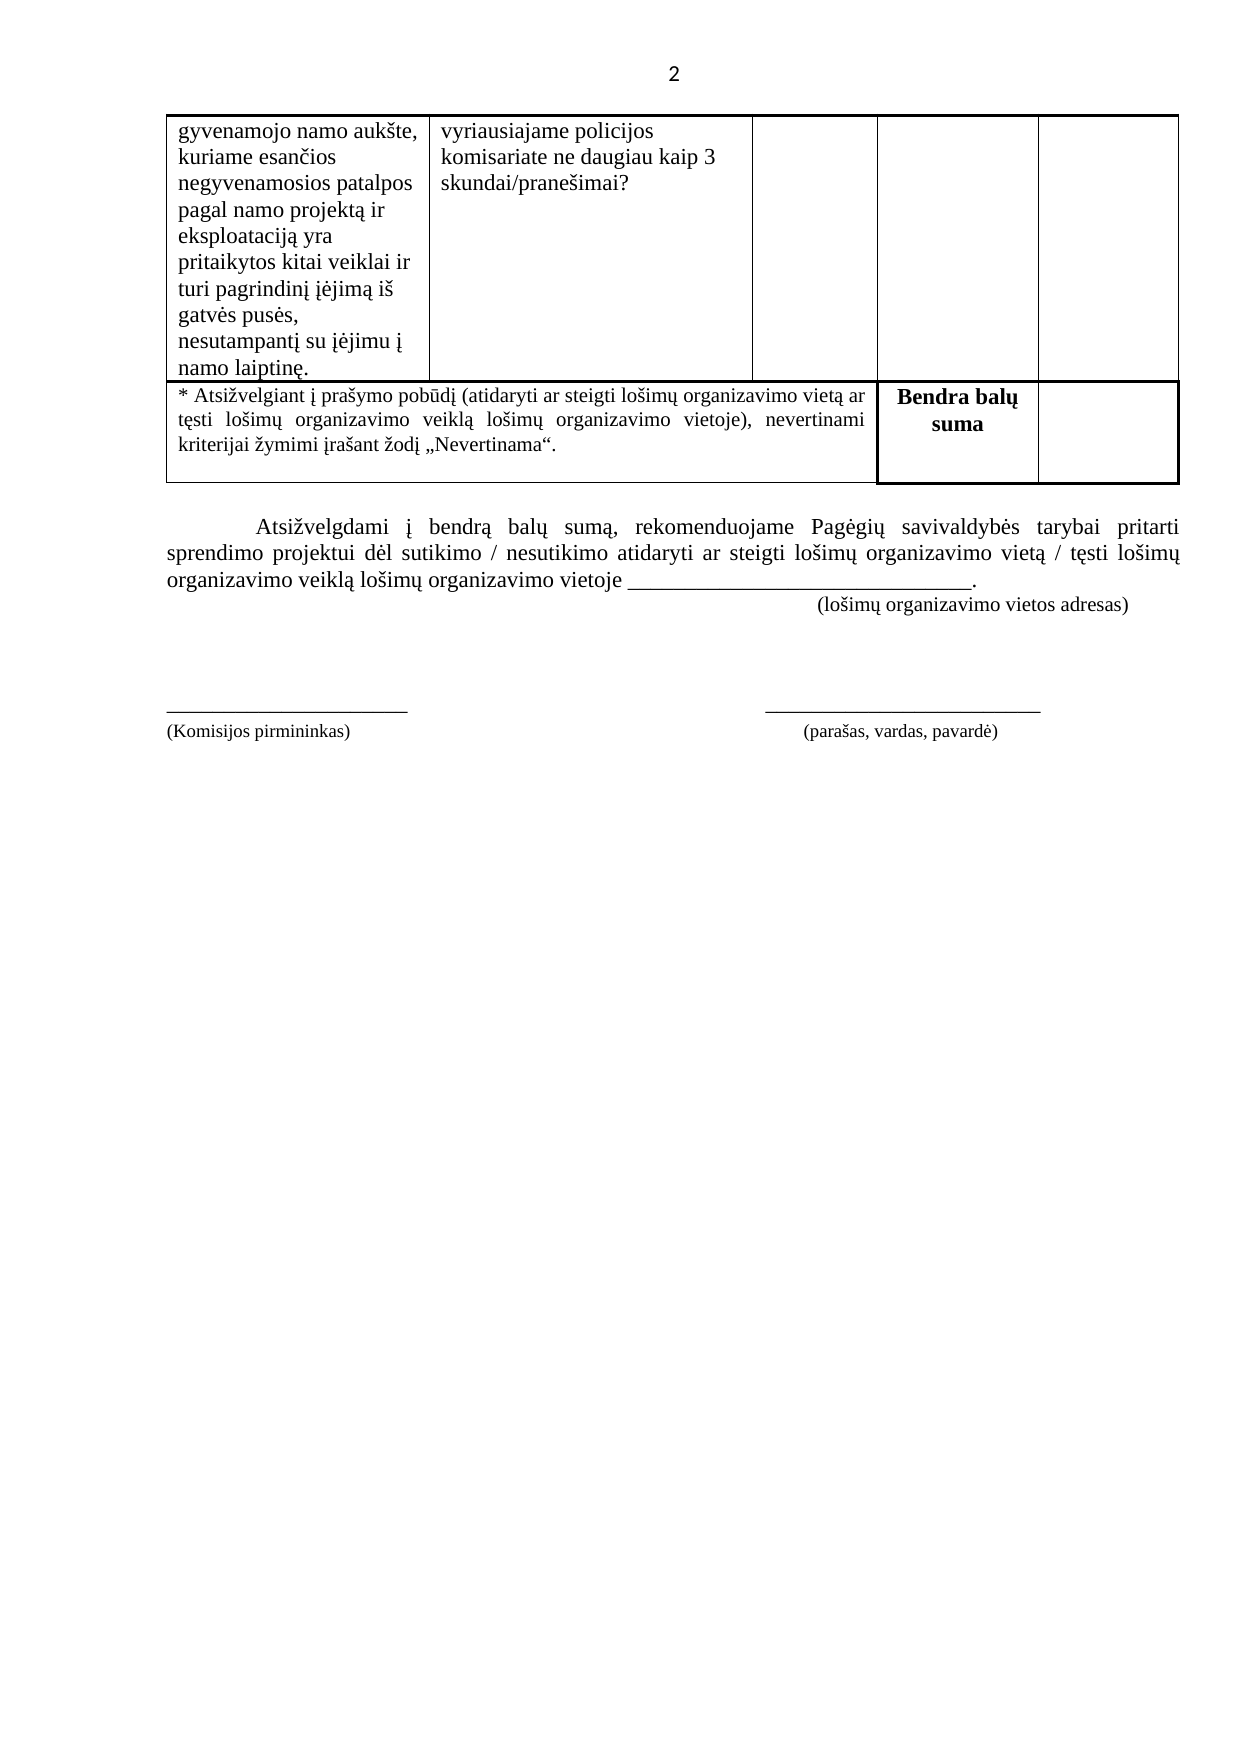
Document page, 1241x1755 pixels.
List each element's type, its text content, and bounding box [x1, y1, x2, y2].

text Atsižvelgdami į bendrą balų sumą, rekomenduojame Pagėgių savivaldybės tarybai pritarti sprendimo projektui dėl sutikimo / nesutikimo atidaryti ar steigti lošimų organizavimo vietą / tęsti lošimų organizavimo veiklą lošimų organizavimo vietoje ______________________________. [167, 513, 1181, 592]
table_cell [1039, 383, 1177, 482]
text (Komisijos pirmininkas) (parašas, vardas, pavardė) [167, 719, 1181, 741]
text (lošimų organizavimo vietos adresas) [707, 592, 1181, 616]
table_cell gyvenamojo namo aukšte, kuriame esančios negyvenamosios patalpos pagal namo projektą ir eksploataciją yra pritaikytos kitai veiklai ir turi pagrindinį įėjimą iš gatvės pusės, nesutampantį su įėjimu į namo laiptinę. [167, 117, 429, 380]
table_cell vyriausiajame policijos komisariate ne daugiau kaip 3 skundai/pranešimai? [430, 117, 752, 380]
table_cell * Atsižvelgiant į prašymo pobūdį (atidaryti ar steigti lošimų organizavimo vietą ar tęsti lošimų organizavimo veiklą lošimų organizavimo vietoje), nevertinami kriterijai žymimi įrašant žodį „Nevertinama“. [167, 383, 876, 482]
table_cell [1039, 117, 1178, 380]
text _____________________ ________________________ [167, 689, 1181, 716]
table_cell [753, 117, 877, 380]
table_cell Bendra balų suma [879, 383, 1038, 482]
table_cell [878, 117, 1038, 380]
